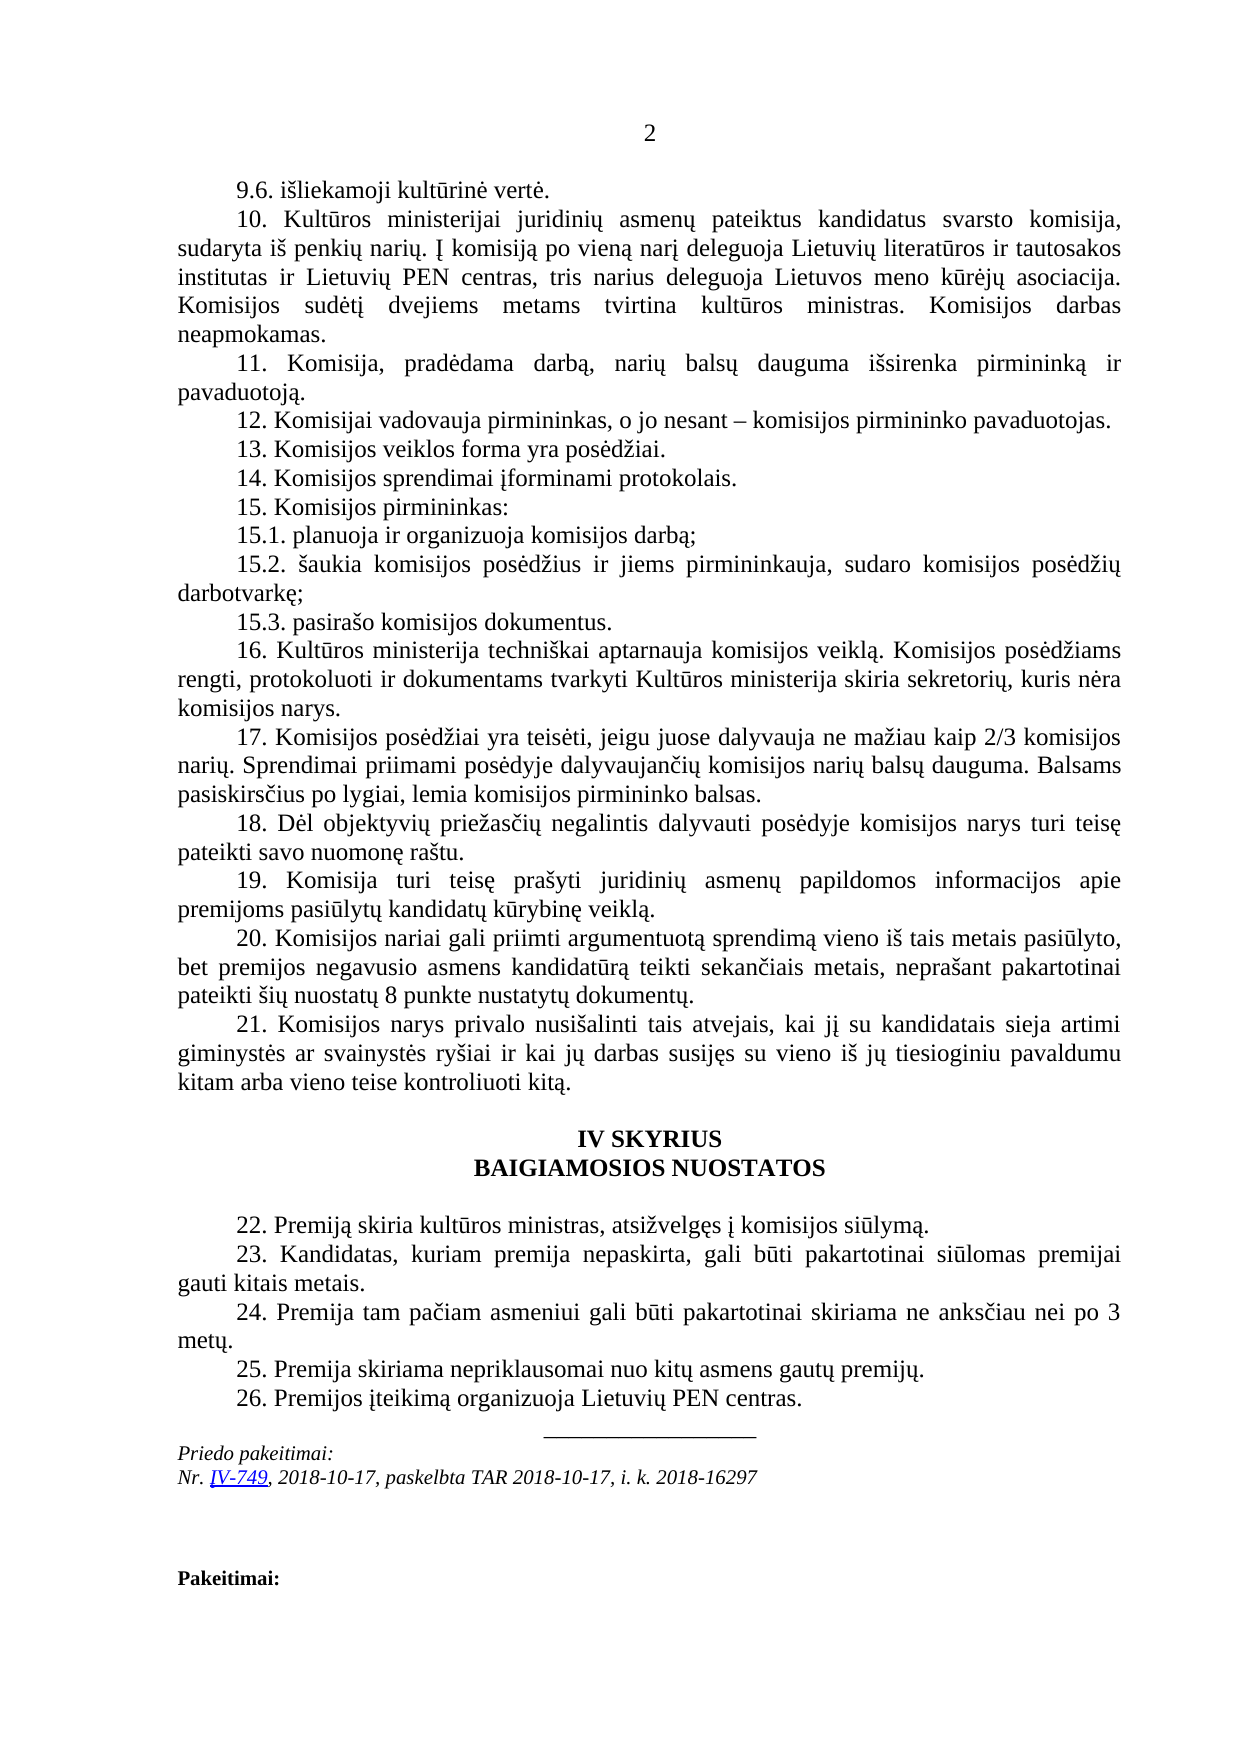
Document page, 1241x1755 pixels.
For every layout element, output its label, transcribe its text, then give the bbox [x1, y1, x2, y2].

text 14. Komisijos sprendimai įforminami protokolais. [177, 463, 1122, 492]
text Pakeitimai: [177, 1566, 1122, 1590]
text 21. Komisijos narys privalo nusišalinti tais atvejais, kai jį su kandidatais sieja artimi giminystės ar svainystės ryšiai ir kai jų darbas susijęs su vieno iš jų tiesioginiu pavaldumu kitam arba vieno teise kontroliuoti kitą. [177, 1009, 1122, 1096]
text 15.3. pasirašo komisijos dokumentus. [177, 607, 1122, 636]
text 15. Komisijos pirmininkas: [177, 492, 1122, 521]
text BAIGIAMOSIOS NUOSTATOS [177, 1153, 1122, 1182]
text 15.2. šaukia komisijos posėdžius ir jiems pirmininkauja, sudaro komisijos posėdžių darbotvarkę; [177, 549, 1122, 607]
text 22. Premiją skiria kultūros ministras, atsižvelgęs į komisijos siūlymą. [177, 1211, 1122, 1239]
text 12. Komisijai vadovauja pirmininkas, o jo nesant – komisijos pirmininko pavaduotojas. [177, 406, 1122, 434]
text 13. Komisijos veiklos forma yra posėdžiai. [177, 434, 1122, 463]
text 19. Komisija turi teisę prašyti juridinių asmenų papildomos informacijos apie premijoms pasiūlytų kandidatų kūrybinę veiklą. [177, 866, 1122, 923]
text 10. Kultūros ministerijai juridinių asmenų pateiktus kandidatus svarsto komisija, sudaryta iš penkių narių. Į komisiją po vieną narį deleguoja Lietuvių literatūros ir tautosakos institutas ir Lietuvių PEN centras, tris narius deleguoja Lietuvos meno kūrėjų asociacija. Komisijos sudėtį dvejiems metams tvirtina kultūros ministras. Komisijos darbas neapmokamas. [177, 204, 1122, 348]
text 9.6. išliekamoji kultūrinė vertė. [177, 176, 1122, 204]
text 23. Kandidatas, kuriam premija nepaskirta, gali būti pakartotinai siūlomas premijai gauti kitais metais. [177, 1239, 1122, 1297]
text IV SKYRIUS [177, 1124, 1122, 1153]
text Nr. ĮV-749, 2018-10-17, paskelbta TAR 2018-10-17, i. k. 2018-16297 [177, 1465, 1122, 1489]
text 17. Komisijos posėdžiai yra teisėti, jeigu juose dalyvauja ne mažiau kaip 2/3 komisijos narių. Sprendimai priimami posėdyje dalyvaujančių komisijos narių balsų dauguma. Balsams pasiskirsčius po lygiai, lemia komisijos pirmininko balsas. [177, 722, 1122, 808]
text 26. Premijos įteikimą organizuoja Lietuvių PEN centras. [177, 1383, 1122, 1412]
text 18. Dėl objektyvių priežasčių negalintis dalyvauti posėdyje komisijos narys turi teisę pateikti savo nuomonę raštu. [177, 808, 1122, 866]
text 16. Kultūros ministerija techniškai aptarnauja komisijos veiklą. Komisijos posėdžiams rengti, protokoluoti ir dokumentams tvarkyti Kultūros ministerija skiria sekretorių, kuris nėra komisijos narys. [177, 636, 1122, 722]
text 20. Komisijos nariai gali priimti argumentuotą sprendimą vieno iš tais metais pasiūlyto, bet premijos negavusio asmens kandidatūrą teikti sekančiais metais, neprašant pakartotinai pateikti šių nuostatų 8 punkte nustatytų dokumentų. [177, 923, 1122, 1009]
text 24. Premija tam pačiam asmeniui gali būti pakartotinai skiriama ne anksčiau nei po 3 metų. [177, 1297, 1122, 1354]
text Priedo pakeitimai: [177, 1441, 1122, 1465]
text 11. Komisija, pradėdama darbą, narių balsų dauguma išsirenka pirmininką ir pavaduotoją. [177, 348, 1122, 406]
text 15.1. planuoja ir organizuoja komisijos darbą; [177, 521, 1122, 549]
text _________________ [177, 1412, 1122, 1441]
text 25. Premija skiriama nepriklausomai nuo kitų asmens gautų premijų. [177, 1354, 1122, 1383]
